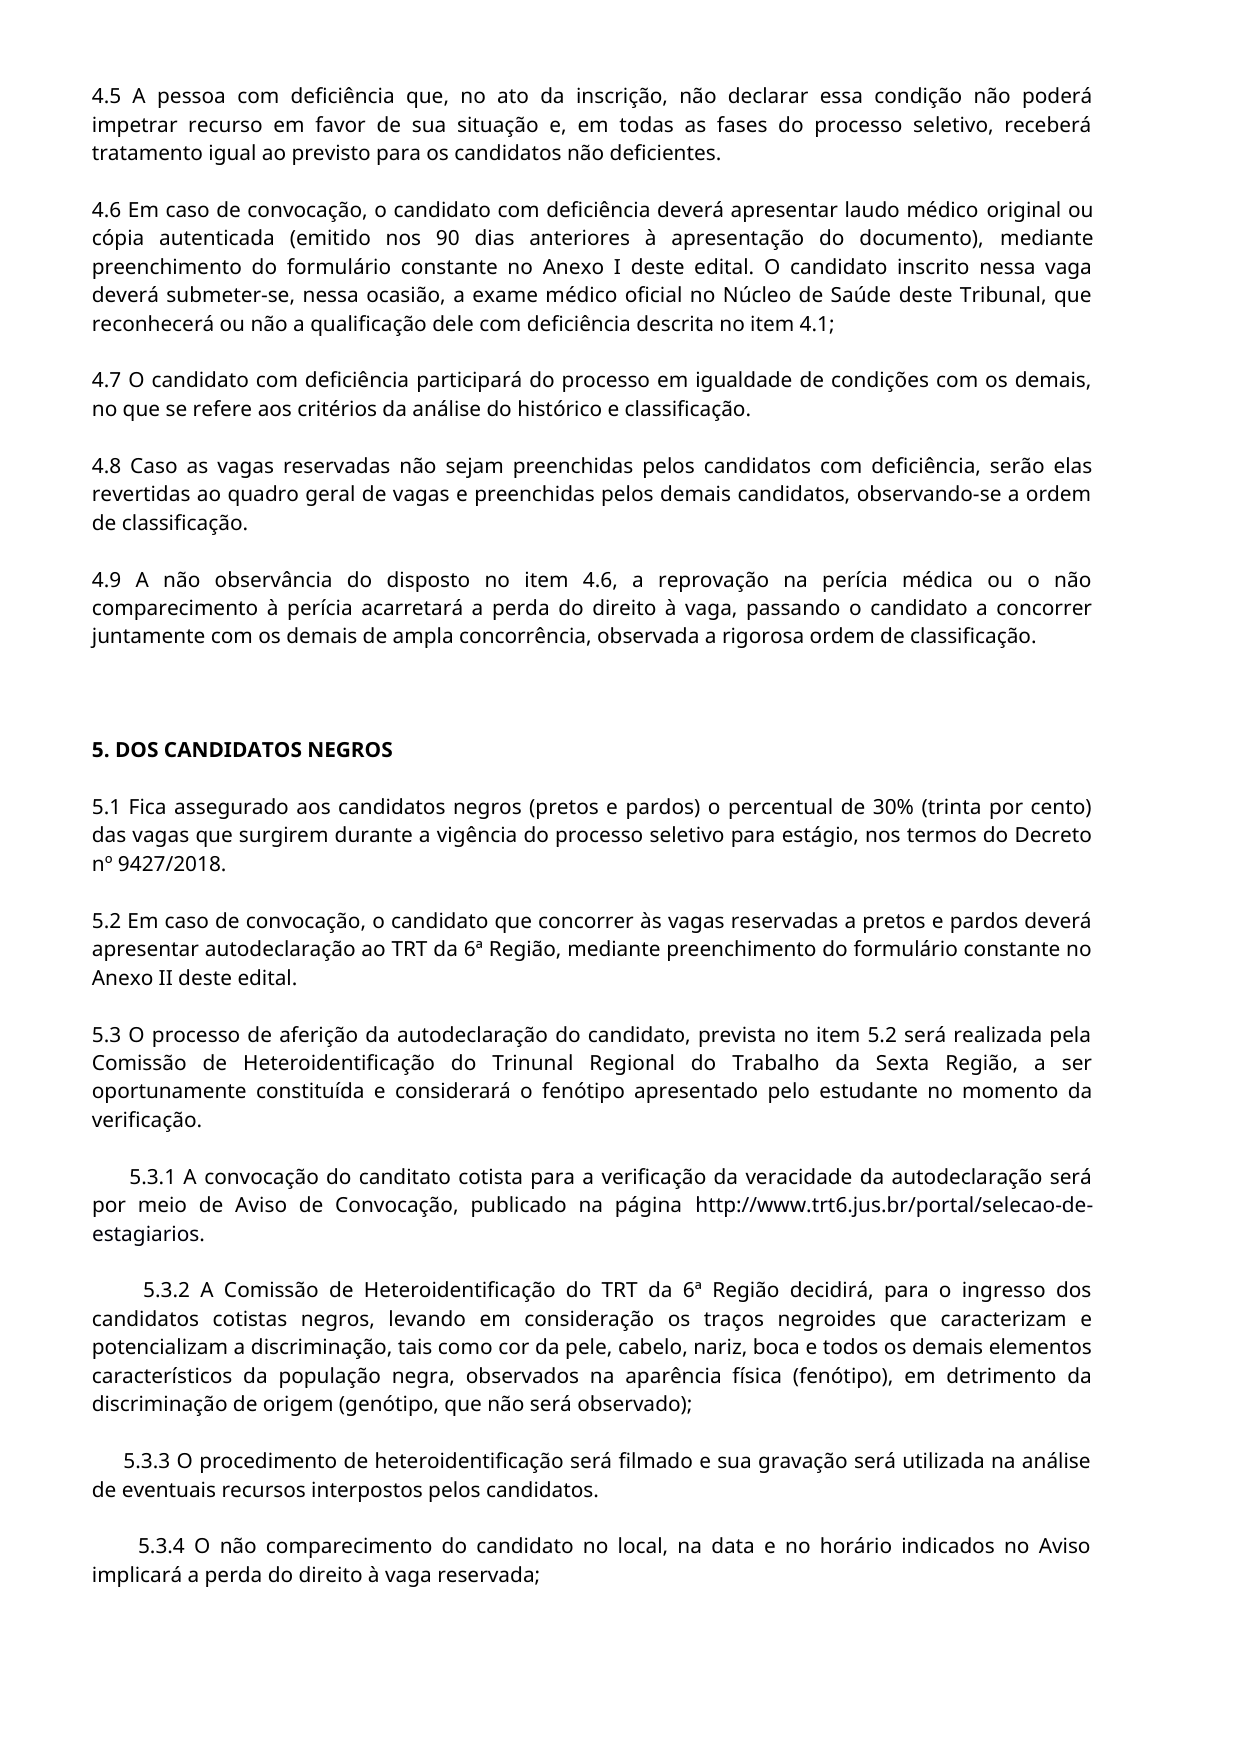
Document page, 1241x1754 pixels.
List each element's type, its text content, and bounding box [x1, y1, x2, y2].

text 5.3.2 A Comissão de Heteroidentificação do TRT da 6ª Região decidirá, para o ingresso dos candidatos cotistas negros, levando em consideração os traços negroides que caracterizam e potencializam a discriminação, tais como cor da pele, cabelo, nariz, boca e todos os demais elementos característicos da população negra, observados na aparência física (fenótipo), em detrimento da discriminação de origem (genótipo, que não será observado); [92, 1276, 1093, 1418]
text 5. DOS CANDIDATOS NEGROS [92, 735, 1093, 764]
text 5.3 O processo de aferição da autodeclaração do candidato, prevista no item 5.2 será realizada pela Comissão de Heteroidentificação do Trinunal Regional do Trabalho da Sexta Região, a ser oportunamente constituída e considerará o fenótipo apresentado pelo estudante no momento da verificação. [92, 1020, 1093, 1133]
text 4.9 A não observância do disposto no item 4.6, a reprovação na perícia médica ou o não comparecimento à perícia acarretará a perda do direito à vaga, passando o candidato a concorrer juntamente com os demais de ampla concorrência, observada a rigorosa ordem de classificação. [92, 565, 1093, 650]
text 4.7 O candidato com deficiência participará do processo em igualdade de condições com os demais, no que se refere aos critérios da análise do histórico e classificação. [92, 366, 1093, 422]
text 4.6 Em caso de convocação, o candidato com deficiência deverá apresentar laudo médico original ou cópia autenticada (emitido nos 90 dias anteriores à apresentação do documento), mediante preenchimento do formulário constante no Anexo I deste edital. O candidato inscrito nessa vaga deverá submeter-se, nessa ocasião, a exame médico oficial no Núcleo de Saúde deste Tribunal, que reconhecerá ou não a qualificação dele com deficiência descrita no item 4.1; [92, 195, 1093, 337]
text 4.8 Caso as vagas reservadas não sejam preenchidas pelos candidatos com deficiência, serão elas revertidas ao quadro geral de vagas e preenchidas pelos demais candidatos, observando-se a ordem de classificação. [92, 451, 1093, 536]
text 5.2 Em caso de convocação, o candidato que concorrer às vagas reservadas a pretos e pardos deverá apresentar autodeclaração ao TRT da 6ª Região, mediante preenchimento do formulário constante no Anexo II deste edital. [92, 906, 1093, 991]
text 5.3.3 O procedimento de heteroidentificação será filmado e sua gravação será utilizada na análise de eventuais recursos interpostos pelos candidatos. [92, 1446, 1093, 1503]
text 5.3.1 A convocação do canditato cotista para a verificação da veracidade da autodeclaração será por meio de Aviso de Convocação, publicado na página http://www.trt6.jus.br/portal/selecao-de-estagiarios. [92, 1162, 1093, 1247]
text 4.5 A pessoa com deficiência que, no ato da inscrição, não declarar essa condição não poderá impetrar recurso em favor de sua situação e, em todas as fases do processo seletivo, receberá tratamento igual ao previsto para os candidatos não deficientes. [92, 81, 1093, 167]
text 5.3.4 O não comparecimento do candidato no local, na data e no horário indicados no Aviso implicará a perda do direito à vaga reservada; [92, 1532, 1093, 1588]
text 5.1 Fica assegurado aos candidatos negros (pretos e pardos) o percentual de 30% (trinta por cento) das vagas que surgirem durante a vigência do processo seletivo para estágio, nos termos do Decreto nº 9427/2018. [92, 792, 1093, 877]
